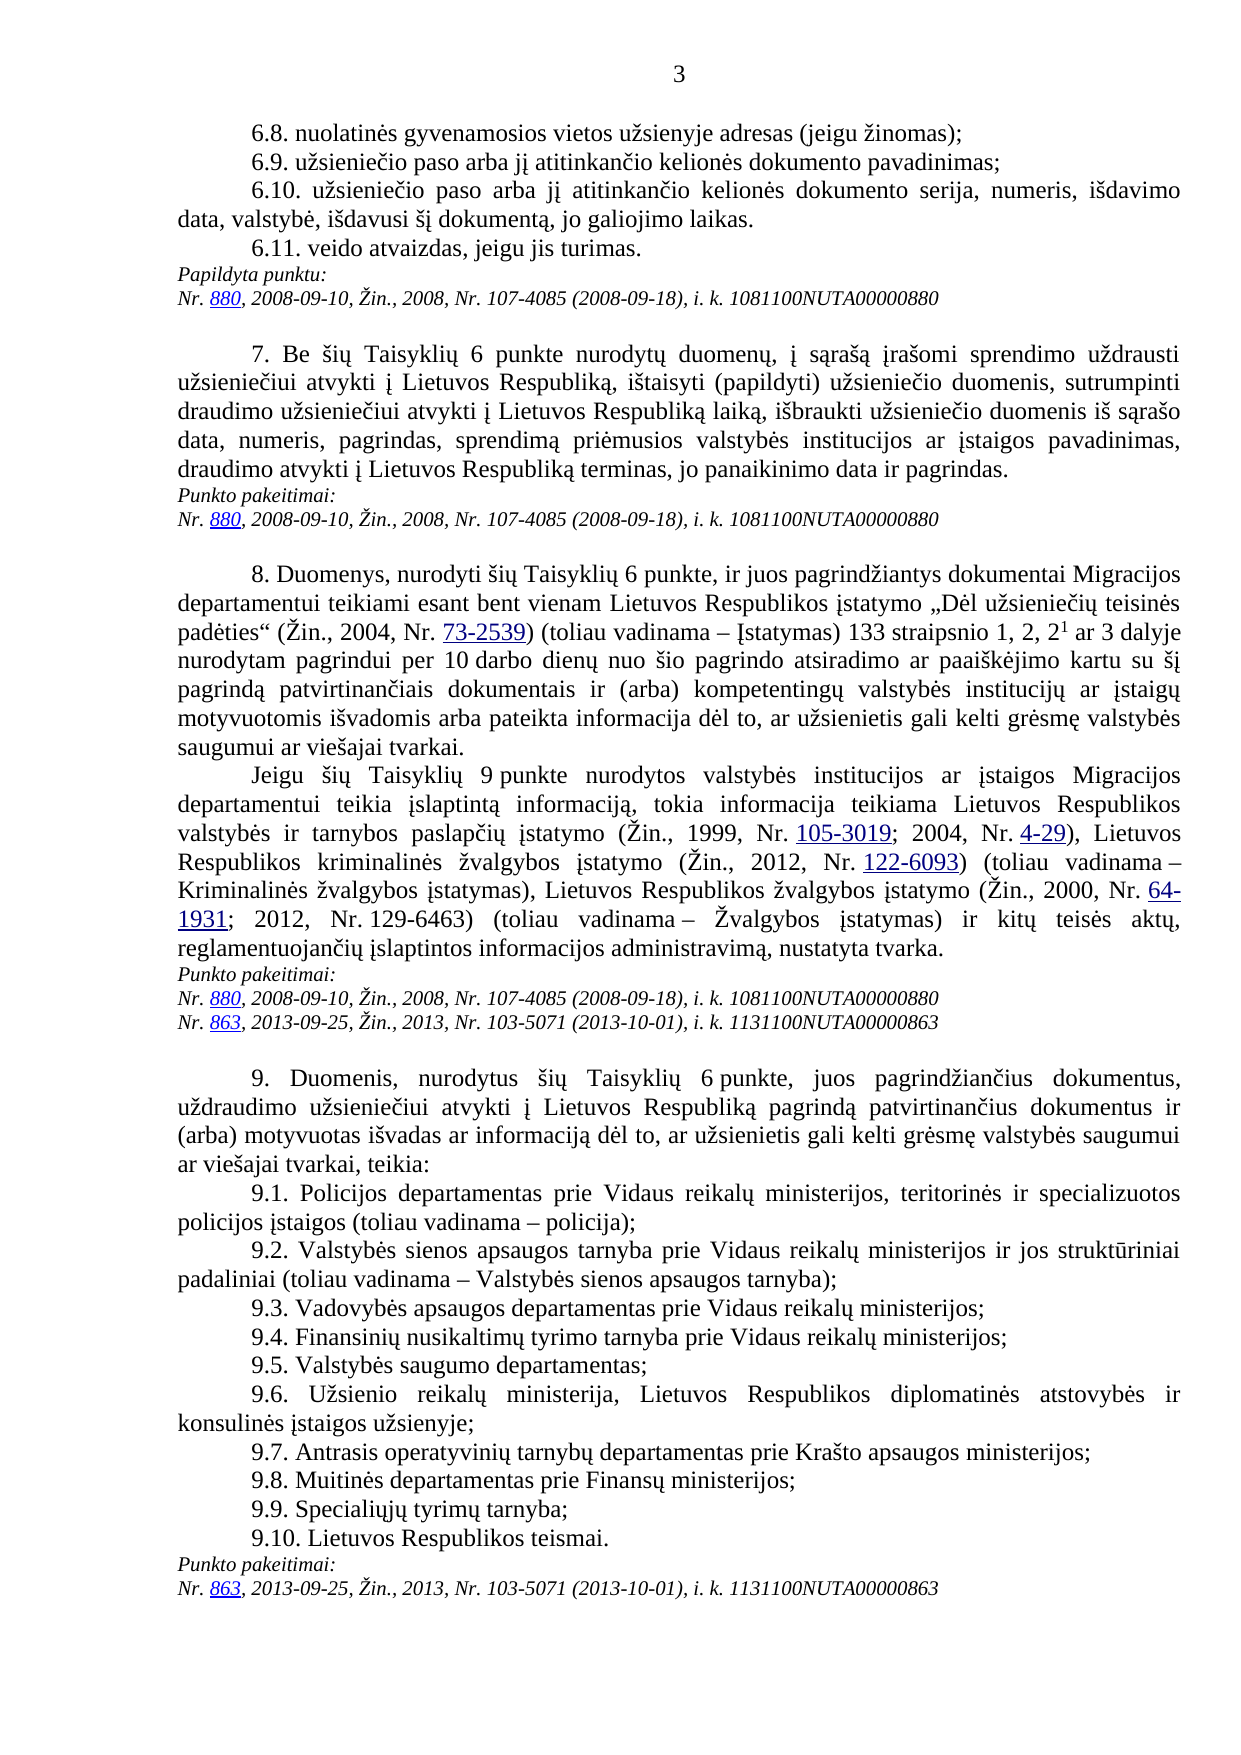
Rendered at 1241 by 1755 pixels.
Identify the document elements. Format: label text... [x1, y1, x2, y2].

text 9.8. Muitinės departamentas prie Finansų ministerijos; [177, 1465, 1181, 1494]
text 6.11. veido atvaizdas, jeigu jis turimas. [177, 233, 1181, 262]
text 9. Duomenis, nurodytus šių Taisyklių 6 punkte, juos pagrindžiančius dokumentus, uždraudimo užsieniečiui atvykti į Lietuvos Respubliką pagrindą patvirtinančius dokumentus ir (arba) motyvuotas išvadas ar informaciją dėl to, ar užsienietis gali kelti grėsmę valstybės saugumui ar viešajai tvarkai, teikia: [177, 1063, 1181, 1178]
text Nr. 880, 2008-09-10, Žin., 2008, Nr. 107-4085 (2008-09-18), i. k. 1081100NUTA00000880 [177, 507, 1181, 531]
text Punkto pakeitimai: [177, 1552, 1181, 1576]
text 9.4. Finansinių nusikaltimų tyrimo tarnyba prie Vidaus reikalų ministerijos; [177, 1322, 1181, 1350]
text Nr. 880, 2008-09-10, Žin., 2008, Nr. 107-4085 (2008-09-18), i. k. 1081100NUTA00000880 [177, 286, 1181, 310]
text 6.10. užsieniečio paso arba jį atitinkančio kelionės dokumento serija, numeris, išdavimo data, valstybė, išdavusi šį dokumentą, jo galiojimo laikas. [177, 176, 1181, 233]
text Jeigu šių Taisyklių 9 punkte nurodytos valstybės institucijos ar įstaigos Migracijos departamentui teikia įslaptintą informaciją, tokia informacija teikiama Lietuvos Respublikos valstybės ir tarnybos paslapčių įstatymo (Žin., 1999, Nr. 105-3019; 2004, Nr. 4-29), Lietuvos Respublikos kriminalinės žvalgybos įstatymo (Žin., 2012, Nr. 122-6093) (toliau vadinama – Kriminalinės žvalgybos įstatymas), Lietuvos Respublikos žvalgybos įstatymo (Žin., 2000, Nr. 64-1931; 2012, Nr. 129-6463) (toliau vadinama – Žvalgybos įstatymas) ir kitų teisės aktų, reglamentuojančių įslaptintos informacijos administravimą, nustatyta tvarka. [177, 761, 1181, 962]
text 9.9. Specialiųjų tyrimų tarnyba; [177, 1494, 1181, 1523]
text 9.5. Valstybės saugumo departamentas; [177, 1350, 1181, 1379]
text 6.9. užsieniečio paso arba jį atitinkančio kelionės dokumento pavadinimas; [177, 147, 1181, 176]
text Punkto pakeitimai: [177, 962, 1181, 986]
text 8. Duomenys, nurodyti šių Taisyklių 6 punkte, ir juos pagrindžiantys dokumentai Migracijos departamentui teikiami esant bent vienam Lietuvos Respublikos įstatymo „Dėl užsieniečių teisinės padėties“ (Žin., 2004, Nr. 73-2539) (toliau vadinama – Įstatymas) 133 straipsnio 1, 2, 21 ar 3 dalyje nurodytam pagrindui per 10 darbo dienų nuo šio pagrindo atsiradimo ar paaiškėjimo kartu su šį pagrindą patvirtinančiais dokumentais ir (arba) kompetentingų valstybės institucijų ar įstaigų motyvuotomis išvadomis arba pateikta informacija dėl to, ar užsienietis gali kelti grėsmę valstybės saugumui ar viešajai tvarkai. [177, 559, 1181, 761]
text Papildyta punktu: [177, 262, 1181, 286]
text Nr. 880, 2008-09-10, Žin., 2008, Nr. 107-4085 (2008-09-18), i. k. 1081100NUTA00000880 [177, 986, 1181, 1010]
text 7. Be šių Taisyklių 6 punkte nurodytų duomenų, į sąrašą įrašomi sprendimo uždrausti užsieniečiui atvykti į Lietuvos Respubliką, ištaisyti (papildyti) užsieniečio duomenis, sutrumpinti draudimo užsieniečiui atvykti į Lietuvos Respubliką laiką, išbraukti užsieniečio duomenis iš sąrašo data, numeris, pagrindas, sprendimą priėmusios valstybės institucijos ar įstaigos pavadinimas, draudimo atvykti į Lietuvos Respubliką terminas, jo panaikinimo data ir pagrindas. [177, 339, 1181, 482]
text 9.10. Lietuvos Respublikos teismai. [177, 1523, 1181, 1552]
text Punkto pakeitimai: [177, 482, 1181, 507]
text 6.8. nuolatinės gyvenamosios vietos užsienyje adresas (jeigu žinomas); [177, 118, 1181, 147]
text Nr. 863, 2013-09-25, Žin., 2013, Nr. 103-5071 (2013-10-01), i. k. 1131100NUTA00000863 [177, 1010, 1181, 1034]
text 9.7. Antrasis operatyvinių tarnybų departamentas prie Krašto apsaugos ministerijos; [177, 1437, 1181, 1465]
text 9.3. Vadovybės apsaugos departamentas prie Vidaus reikalų ministerijos; [177, 1293, 1181, 1322]
text 9.6. Užsienio reikalų ministerija, Lietuvos Respublikos diplomatinės atstovybės ir konsulinės įstaigos užsienyje; [177, 1379, 1181, 1437]
text 9.1. Policijos departamentas prie Vidaus reikalų ministerijos, teritorinės ir specializuotos policijos įstaigos (toliau vadinama – policija); [177, 1178, 1181, 1235]
text 9.2. Valstybės sienos apsaugos tarnyba prie Vidaus reikalų ministerijos ir jos struktūriniai padaliniai (toliau vadinama – Valstybės sienos apsaugos tarnyba); [177, 1235, 1181, 1293]
text Nr. 863, 2013-09-25, Žin., 2013, Nr. 103-5071 (2013-10-01), i. k. 1131100NUTA00000863 [177, 1576, 1181, 1600]
